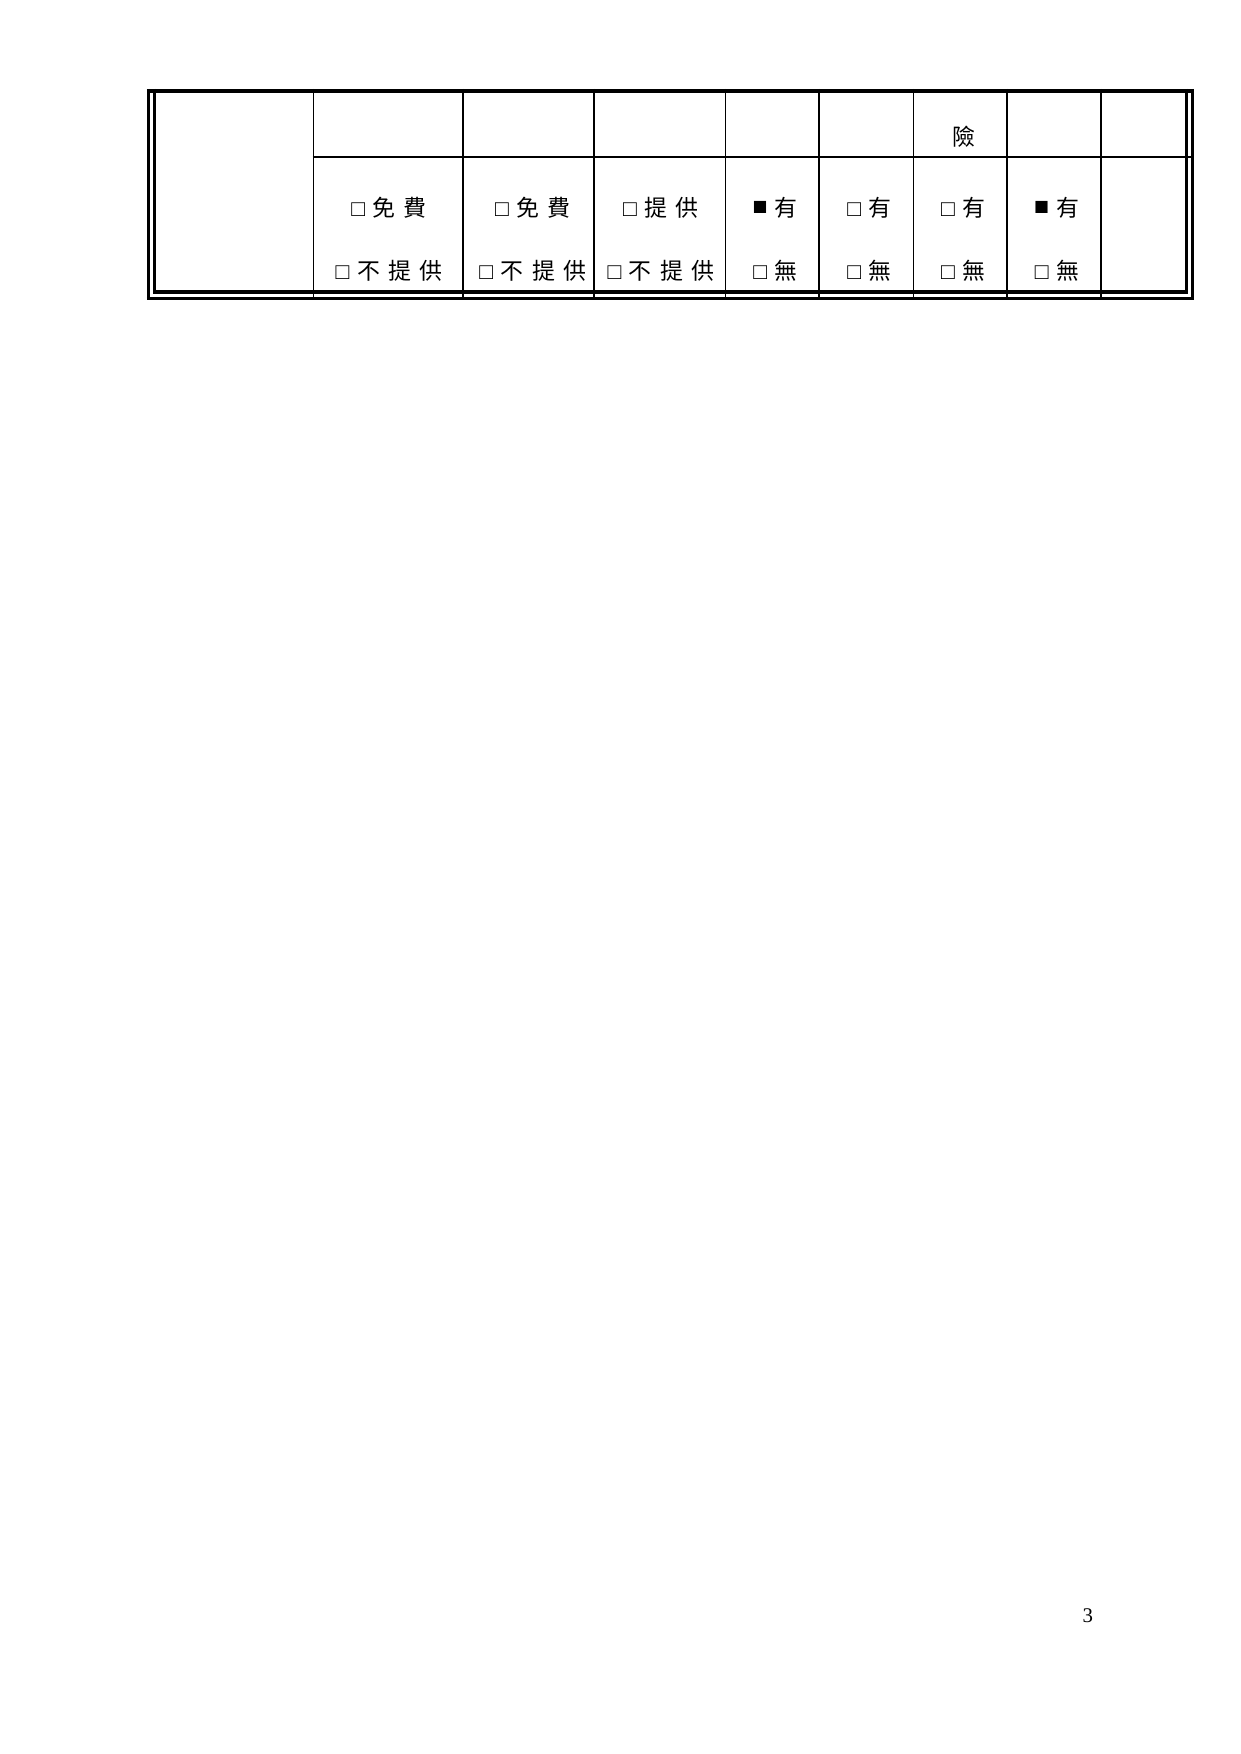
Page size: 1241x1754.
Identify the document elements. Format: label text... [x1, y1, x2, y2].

table_cell ■有 □無 [1008, 158, 1100, 290]
table_cell ■有 □無 [726, 158, 818, 290]
table_cell 險 [914, 93, 1006, 156]
table_cell [156, 93, 313, 290]
table_cell □免費 □不提供 [314, 158, 462, 290]
table_cell □提供 □不提供 [595, 158, 725, 290]
table_cell [1008, 93, 1100, 156]
table_cell [314, 93, 462, 156]
table_cell □免費 □不提供 [464, 158, 593, 290]
table_cell [464, 93, 593, 156]
table_cell [820, 93, 913, 156]
table_cell □有 □無 [914, 158, 1006, 290]
table_cell □有 □無 [820, 158, 913, 290]
table_cell [595, 93, 725, 156]
table_cell [1102, 158, 1185, 290]
table_cell [1102, 93, 1185, 156]
table_cell [726, 93, 818, 156]
